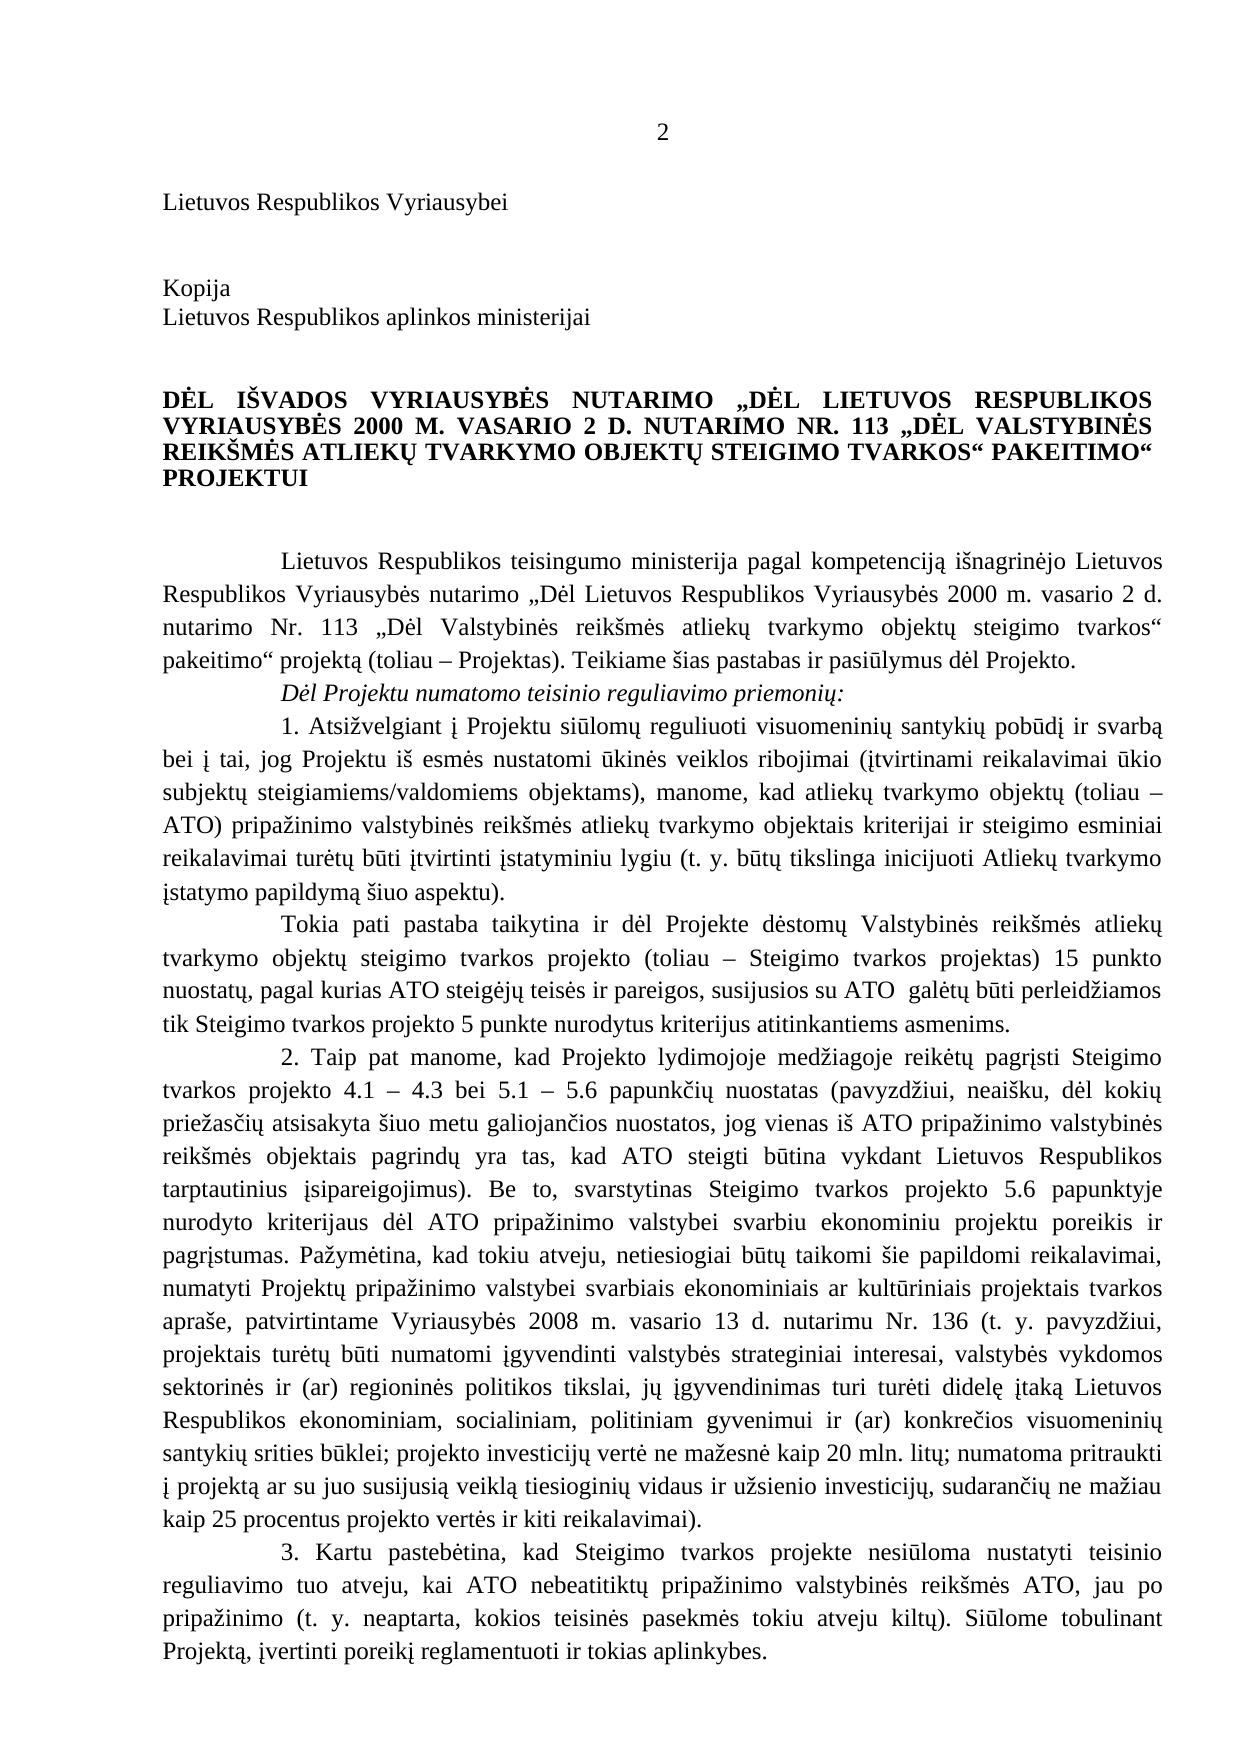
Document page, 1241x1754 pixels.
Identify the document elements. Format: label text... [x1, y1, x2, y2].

list 2. Taip pat manome, kad Projekto lydimojoje medžiagoje reikėtų pagrįsti Steigimo tvarkos projekto 4.1 – 4.3 bei 5.1 – 5.6 papunkčių nuostatas (pavyzdžiui, neaišku, dėl kokių priežasčių atsisakyta šiuo metu galiojančios nuostatos, jog vienas iš ATO pripažinimo valstybinės reikšmės objektais pagrindų yra tas, kad ATO steigti būtina vykdant Lietuvos Respublikos tarptautinius įsipareigojimus). Be to, svarstytinas Steigimo tvarkos projekto 5.6 papunktyje nurodyto kriterijaus dėl ATO pripažinimo valstybei svarbiu ekonominiu projektu poreikis ir pagrįstumas. Pažymėtina, kad tokiu atveju, netiesiogiai būtų taikomi šie papildomi reikalavimai, numatyti Projektų pripažinimo valstybei svarbiais ekonominiais ar kultūriniais projektais tvarkos apraše, patvirtintame Vyriausybės 2008 m. vasario 13 d. nutarimu Nr. 136 (t. y. pavyzdžiui, projektais turėtų būti numatomi įgyvendinti valstybės strateginiai interesai, valstybės vykdomos sektorinės ir (ar) regioninės politikos tikslai, jų įgyvendinimas turi turėti didelę įtaką Lietuvos Respublikos ekonominiam, socialiniam, politiniam gyvenimui ir (ar) konkrečios visuomeninių santykių srities būklei; projekto investicijų vertė ne mažesnė kaip 20 mln. litų; numatoma pritraukti į projektą ar su juo susijusią veiklą tiesioginių vidaus ir užsienio investicijų, sudarančių ne mažiau kaip 25 procentus projekto vertės ir kiti reikalavimai). [162, 1042, 1163, 1533]
list 1. Atsižvelgiant į Projektu siūlomų reguliuoti visuomeninių santykių pobūdį ir svarbą bei į tai, jog Projektu iš esmės nustatomi ūkinės veiklos ribojimai (įtvirtinami reikalavimai ūkio subjektų steigiamiems/valdomiems objektams), manome, kad atliekų tvarkymo objektų (toliau – ATO) pripažinimo valstybinės reikšmės atliekų tvarkymo objektais kriterijai ir steigimo esminiai reikalavimai turėtų būti įtvirtinti įstatyminiu lygiu (t. y. būtų tikslinga inicijuoti Atliekų tvarkymo įstatymo papildymą šiuo aspektu). [162, 711, 1163, 905]
text DĖL išvados vyriausybės nutarimo „Dėl Lietuvos Respublikos Vyriausybės 2000 m. vasario 2 d. nutarimo Nr. 113 „Dėl Valstybinės reikšmės atliekų tvarkymo objektų steigimo tvarkos“ pakeitimo“ projektui [162, 388, 1153, 492]
list 3. Kartu pastebėtina, kad Steigimo tvarkos projekte nesiūloma nustatyti teisinio reguliavimo tuo atveju, kai ATO nebeatitiktų pripažinimo valstybinės reikšmės ATO, jau po pripažinimo (t. y. neaptarta, kokios teisinės pasekmės tokiu atveju kiltų). Siūlome tobulinant Projektą, įvertinti poreikį reglamentuoti ir tokias aplinkybes. [162, 1537, 1163, 1665]
text Kopija [162, 273, 1130, 302]
text Lietuvos Respublikos Vyriausybei [162, 187, 1130, 216]
list Tokia pati pastaba taikytina ir dėl Projekte dėstomų Valstybinės reikšmės atliekų tvarkymo objektų steigimo tvarkos projekto (toliau – Steigimo tvarkos projektas) 15 punkto nuostatų, pagal kurias ATO steigėjų teisės ir pareigos, susijusios su ATO galėtų būti perleidžiamos tik Steigimo tvarkos projekto 5 punkte nurodytus kriterijus atitinkantiems asmenims. [162, 909, 1163, 1037]
list Dėl Projektu numatomo teisinio reguliavimo priemonių: [162, 678, 1163, 707]
list Lietuvos Respublikos teisingumo ministerija pagal kompetenciją išnagrinėjo Lietuvos Respublikos Vyriausybės nutarimo „Dėl Lietuvos Respublikos Vyriausybės 2000 m. vasario 2 d. nutarimo Nr. 113 „Dėl Valstybinės reikšmės atliekų tvarkymo objektų steigimo tvarkos“ pakeitimo“ projektą (toliau – Projektas). Teikiame šias pastabas ir pasiūlymus dėl Projekto. [162, 546, 1163, 674]
text Lietuvos Respublikos aplinkos ministerijai [162, 302, 1130, 331]
